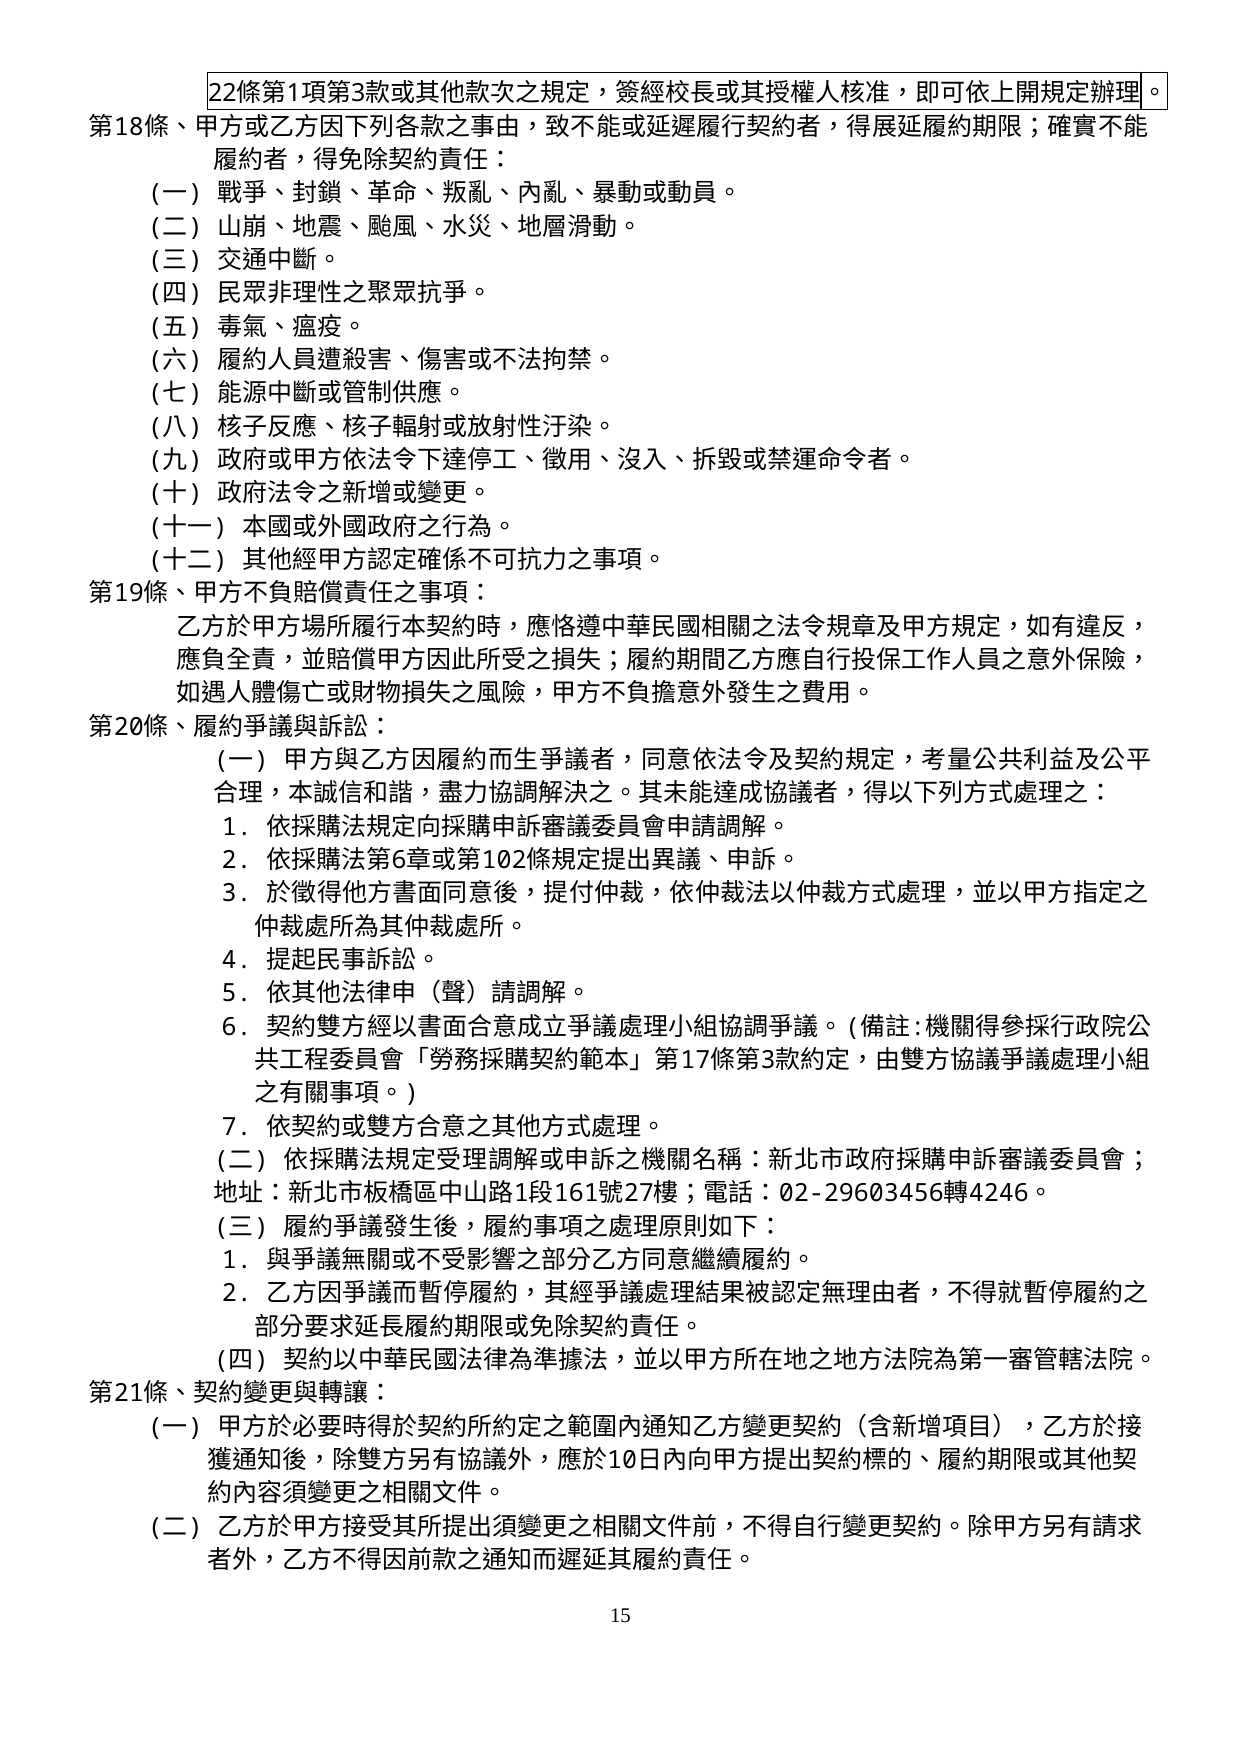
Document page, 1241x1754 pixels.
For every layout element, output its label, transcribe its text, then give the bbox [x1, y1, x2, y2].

list 山崩、地震、颱風、水災、地層滑動。 [148, 208, 1152, 242]
list 依其他法律申（聲）請調解。 [221, 975, 1152, 1008]
list 其他經甲方認定確係不可抗力之事項。 [148, 542, 1152, 575]
list 政府法令之新增或變更。 [148, 475, 1152, 508]
text 第21條、契約變更與轉讓： [89, 1375, 1152, 1408]
list 契約雙方經以書面合意成立爭議處理小組協調爭議。(備註:機關得參採行政院公共工程委員會「勞務採購契約範本」第17條第3款約定，由雙方協議爭議處理小組之有關事項。) [221, 1008, 1152, 1108]
list 依採購法規定向採購申訴審議委員會申請調解。 [222, 808, 1152, 842]
list 依採購法第6章或第102條規定提出異議、申訴。 [221, 842, 1152, 875]
list 戰爭、封鎖、革命、叛亂、內亂、暴動或動員。 [148, 175, 1152, 208]
list 交通中斷。 [148, 242, 1152, 275]
list 毒氣、瘟疫。 [148, 308, 1152, 342]
list 民眾非理性之聚眾抗爭。 [148, 275, 1152, 308]
list 履約人員遭殺害、傷害或不法拘禁。 [148, 342, 1152, 375]
list 提起民事訴訟。 [221, 942, 1152, 975]
list 契約以中華民國法律為準據法，並以甲方所在地之地方法院為第一審管轄法院。 [214, 1342, 1152, 1375]
list 本案如須終止或解除契約者，甲方得依契約載明之地址，向乙方郵寄解除或終止契約之通知。如無法送達者，甲方得不經解除或終止本契約之程序，即可依投標須知通知序位優先之備位廠商續辦乙方依契約應完成之工作。P.S.若甲方遇符合政府採購法第22條第1項第3款或其他款次之規定，簽經校長或其授權人核准，即可依上開規定辦理。 [208, 75, 1140, 108]
list 甲方與乙方因履約而生爭議者，同意依法令及契約規定，考量公共利益及公平合理，本誠信和諧，盡力協調解決之。其未能達成協議者，得以下列方式處理之： [214, 742, 1152, 808]
list 依採購法規定受理調解或申訴之機關名稱：新北市政府採購申訴審議委員會；地址：新北市板橋區中山路1段161號27樓；電話：02-29603456轉4246。 [214, 1142, 1152, 1208]
list 乙方於甲方接受其所提出須變更之相關文件前，不得自行變更契約。除甲方另有請求者外，乙方不得因前款之通知而遲延其履約責任。 [148, 1508, 1152, 1575]
list 依契約或雙方合意之其他方式處理。 [221, 1108, 1152, 1142]
list 甲方於必要時得於契約所約定之範圍內通知乙方變更契約（含新增項目），乙方於接獲通知後，除雙方另有協議外，應於10日內向甲方提出契約標的、履約期限或其他契約內容須變更之相關文件。 [148, 1408, 1152, 1508]
text 乙方於甲方場所履行本契約時，應恪遵中華民國相關之法令規章及甲方規定，如有違反，應負全責，並賠償甲方因此所受之損失；履約期間乙方應自行投保工作人員之意外保險，如遇人體傷亡或財物損失之風險，甲方不負擔意外發生之費用。 [176, 608, 1152, 708]
subtitle 第19條、甲方不負賠償責任之事項： [89, 575, 1152, 608]
subtitle 第20條、履約爭議與訴訟： [89, 708, 1152, 742]
list 核子反應、核子輻射或放射性汙染。 [148, 408, 1152, 442]
list 履約爭議發生後，履約事項之處理原則如下： [214, 1208, 1152, 1242]
list 與爭議無關或不受影響之部分乙方同意繼續履約。 [222, 1242, 1152, 1275]
list 乙方因爭議而暫停履約，其經爭議處理結果被認定無理由者，不得就暫停履約之部分要求延長履約期限或免除契約責任。 [222, 1275, 1152, 1342]
list 能源中斷或管制供應。 [148, 375, 1152, 408]
list 於徵得他方書面同意後，提付仲裁，依仲裁法以仲裁方式處理，並以甲方指定之仲裁處所為其仲裁處所。 [221, 875, 1152, 942]
list 政府或甲方依法令下達停工、徵用、沒入、拆毀或禁運命令者。 [148, 442, 1152, 475]
list 本國或外國政府之行為。 [148, 508, 1152, 542]
text 第18條、甲方或乙方因下列各款之事由，致不能或延遲履行契約者，得展延履約期限；確實不能履約者，得免除契約責任： [89, 108, 1152, 175]
